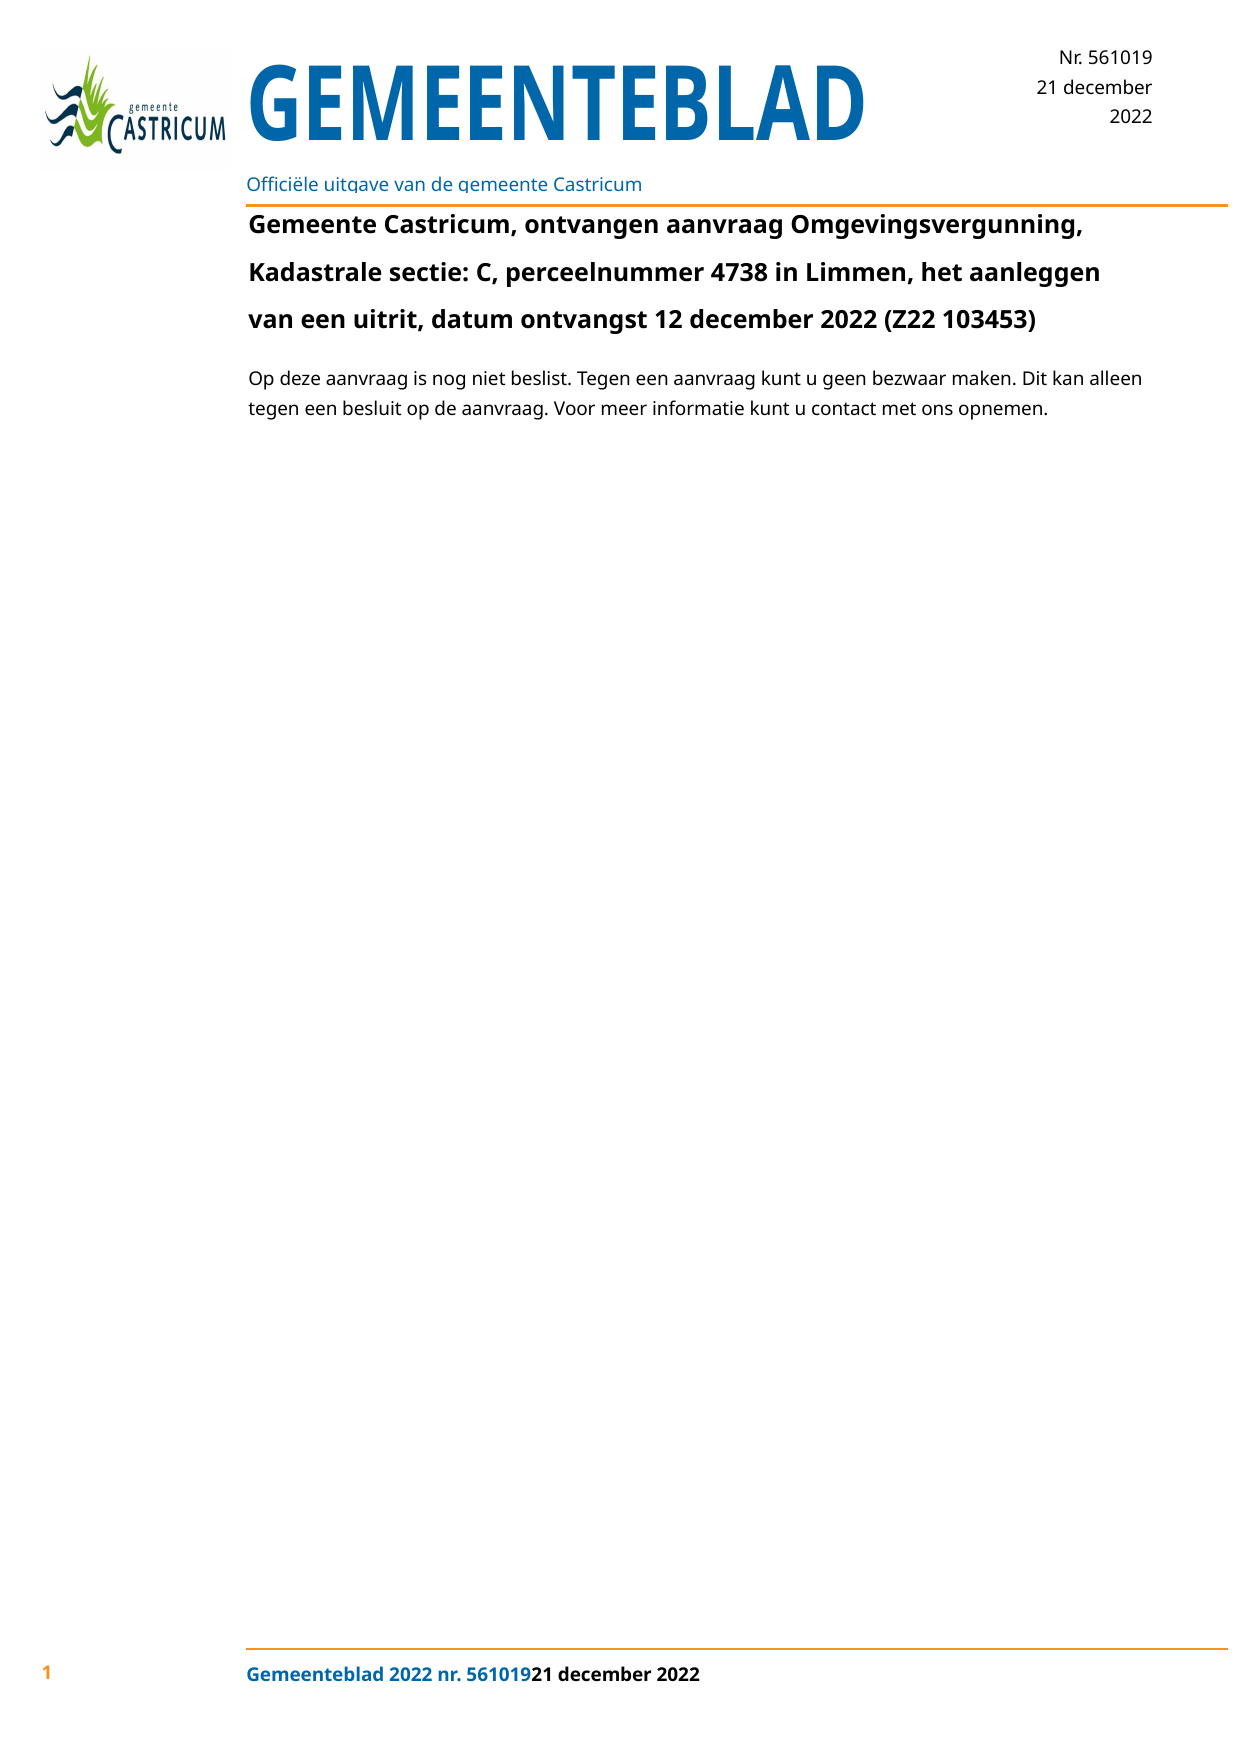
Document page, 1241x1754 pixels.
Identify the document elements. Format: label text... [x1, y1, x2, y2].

picture [41, 47, 231, 172]
text Op deze aanvraag is nog niet beslist. Tegen een aanvraag kunt u geen bezwaar maken. Dit kan alleen tegen een besluit op de aanvraag. Voor meer informatie kunt u contact met ons opnemen. [248, 366, 1152, 421]
text Gemeente Castricum, ontvangen aanvraag Omgevingsvergunning, Kadastrale sectie: C, perceelnummer 4738 in Limmen, het aanleggen van een uitrit, datum ontvangst 12 december 2022 (Z22 103453) [248, 207, 1152, 336]
